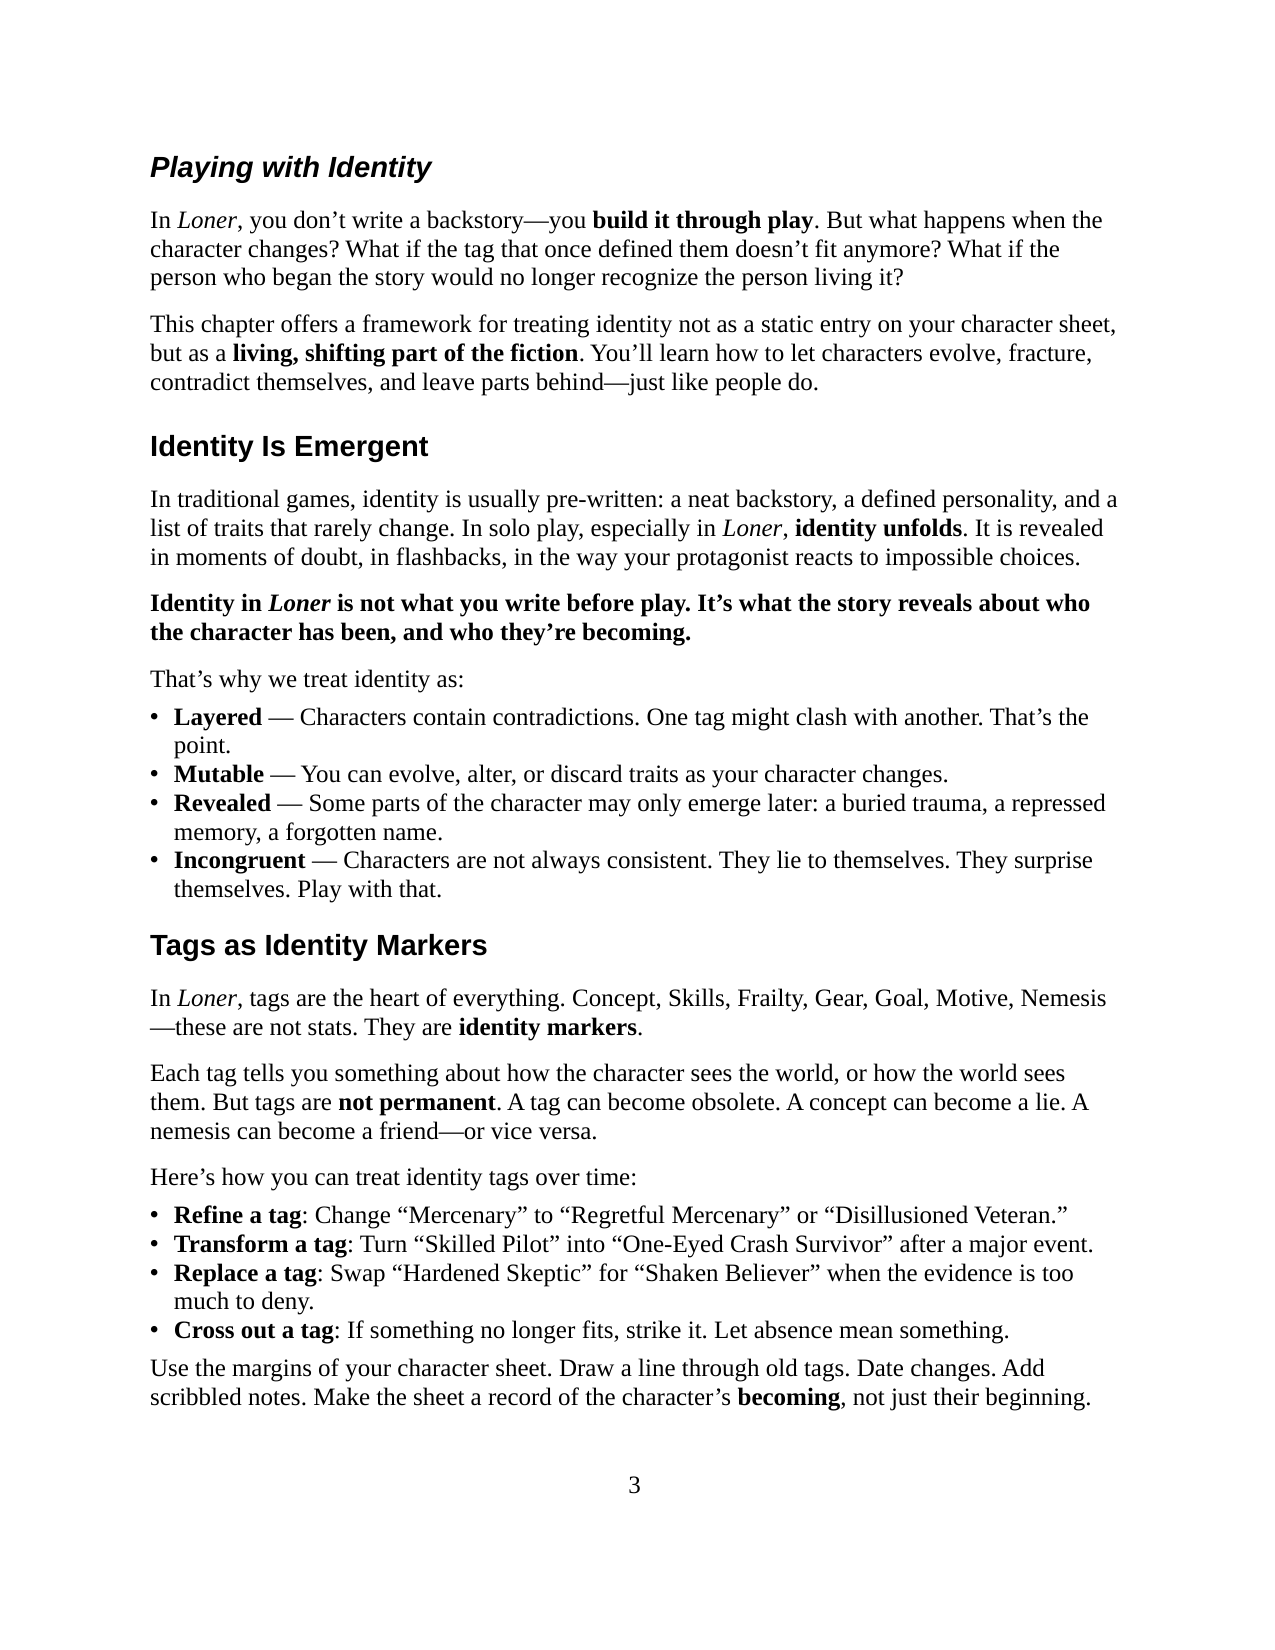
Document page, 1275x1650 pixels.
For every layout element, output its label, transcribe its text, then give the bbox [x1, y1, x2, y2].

text Each tag tells you something about how the character sees the world, or how the world sees them. But tags are not permanent. A tag can become obsolete. A concept can become a lie. A nemesis can become a friend—or vice versa. [150, 1058, 1125, 1144]
text This chapter offers a framework for treating identity not as a static entry on your character sheet, but as a living, shifting part of the fiction. You’ll learn how to let characters evolve, fracture, contradict themselves, and leave parts behind—just like people do. [150, 309, 1125, 395]
text Identity in Loner is not what you write before play. It’s what the story reveals about who the character has been, and who they’re becoming. [150, 588, 1125, 646]
subtitle Playing with Identity [150, 150, 1125, 183]
list Revealed — Some parts of the character may only emerge later: a buried trauma, a repressed memory, a forgotten name. [150, 788, 1125, 845]
list Incongruent — Characters are not always consistent. They lie to themselves. They surprise themselves. Play with that. [150, 845, 1125, 903]
text In Loner, tags are the heart of everything. Concept, Skills, Frailty, Gear, Goal, Motive, Nemesis—these are not stats. They are identity markers. [150, 983, 1125, 1040]
text That’s why we treat identity as: [150, 664, 1125, 693]
subtitle Identity Is Emergent [150, 429, 1125, 463]
text Here’s how you can treat identity tags over time: [150, 1162, 1125, 1191]
list Layered — Characters contain contradictions. One tag might clash with another. That’s the point. [150, 702, 1125, 759]
list Replace a tag: Swap “Hardened Skeptic” for “Shaken Believer” when the evidence is too much to deny. [150, 1258, 1125, 1315]
text Use the margins of your character sheet. Draw a line through old tags. Date changes. Add scribbled notes. Make the sheet a record of the character’s becoming, not just their beginning. [150, 1353, 1125, 1410]
list Transform a tag: Turn “Skilled Pilot” into “One-Eyed Crash Survivor” after a major event. [150, 1229, 1125, 1258]
subtitle Tags as Identity Markers [150, 928, 1125, 961]
list Mutable — You can evolve, alter, or discard traits as your character changes. [150, 759, 1125, 788]
list Refine a tag: Change “Mercenary” to “Regretful Mercenary” or “Disillusioned Veteran.” [150, 1200, 1125, 1229]
text In traditional games, identity is usually pre-written: a neat backstory, a defined personality, and a list of traits that rarely change. In solo play, especially in Loner, identity unfolds. It is revealed in moments of doubt, in flashbacks, in the way your protagonist reacts to impossible choices. [150, 484, 1125, 571]
text In Loner, you don’t write a backstory—you build it through play. But what happens when the character changes? What if the tag that once defined them doesn’t fit anymore? What if the person who began the story would no longer recognize the person living it? [150, 205, 1125, 291]
list Cross out a tag: If something no longer fits, strike it. Let absence mean something. [150, 1315, 1125, 1344]
